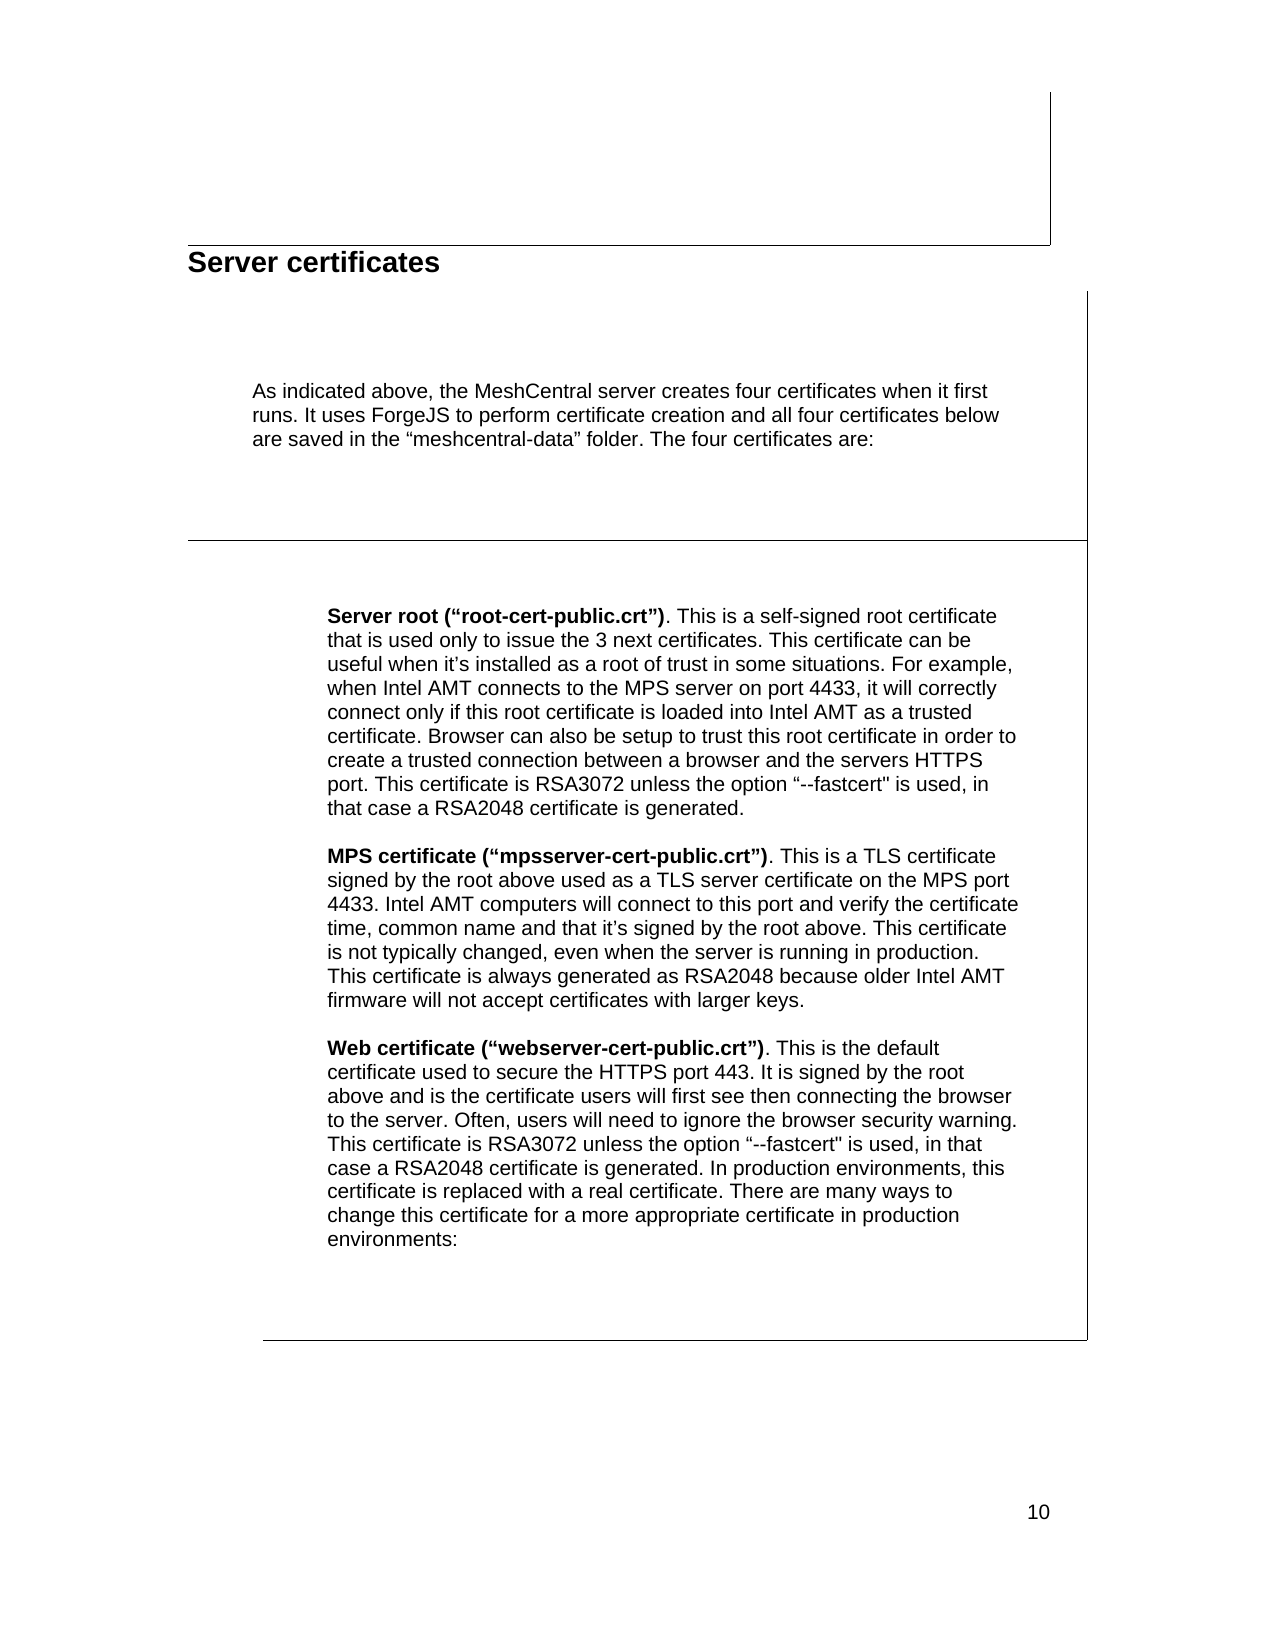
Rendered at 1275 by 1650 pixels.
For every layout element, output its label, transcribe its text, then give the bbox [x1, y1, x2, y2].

text Server root (“root-cert-public.crt”). This is a self-signed root certificate that is used only to issue the 3 next certificates. This certificate can be useful when it’s installed as a root of trust in some situations. For example, when Intel AMT connects to the MPS server on port 4433, it will correctly connect only if this root certificate is loaded into Intel AMT as a trusted certificate. Browser can also be setup to trust this root certificate in order to create a trusted connection between a browser and the servers HTTPS port. This certificate is RSA3072 unless the option “--fastcert" is used, in that case a RSA2048 certificate is generated. [262, 540, 1087, 820]
subtitle Server certificates [187, 245, 1087, 278]
text As indicated above, the MeshCentral server creates four certificates when it first runs. It uses ForgeJS to perform certificate creation and all four certificates below are saved in the “meshcentral-data” folder. The four certificates are: [187, 379, 1087, 451]
text Web certificate (“webserver-cert-public.crt”). This is the default certificate used to secure the HTTPS port 443. It is signed by the root above and is the certificate users will first see then connecting the browser to the server. Often, users will need to ignore the browser security warning. This certificate is RSA3072 unless the option “--fastcert" is used, in that case a RSA2048 certificate is generated. In production environments, this certificate is replaced with a real certificate. There are many ways to change this certificate for a more appropriate certificate in production environments: [262, 1036, 1087, 1251]
text MPS certificate (“mpsserver-cert-public.crt”). This is a TLS certificate signed by the root above used as a TLS server certificate on the MPS port 4433. Intel AMT computers will connect to this port and verify the certificate time, common name and that it’s signed by the root above. This certificate is not typically changed, even when the server is running in production. This certificate is always generated as RSA2048 because older Intel AMT firmware will not accept certificates with larger keys. [262, 844, 1087, 1012]
